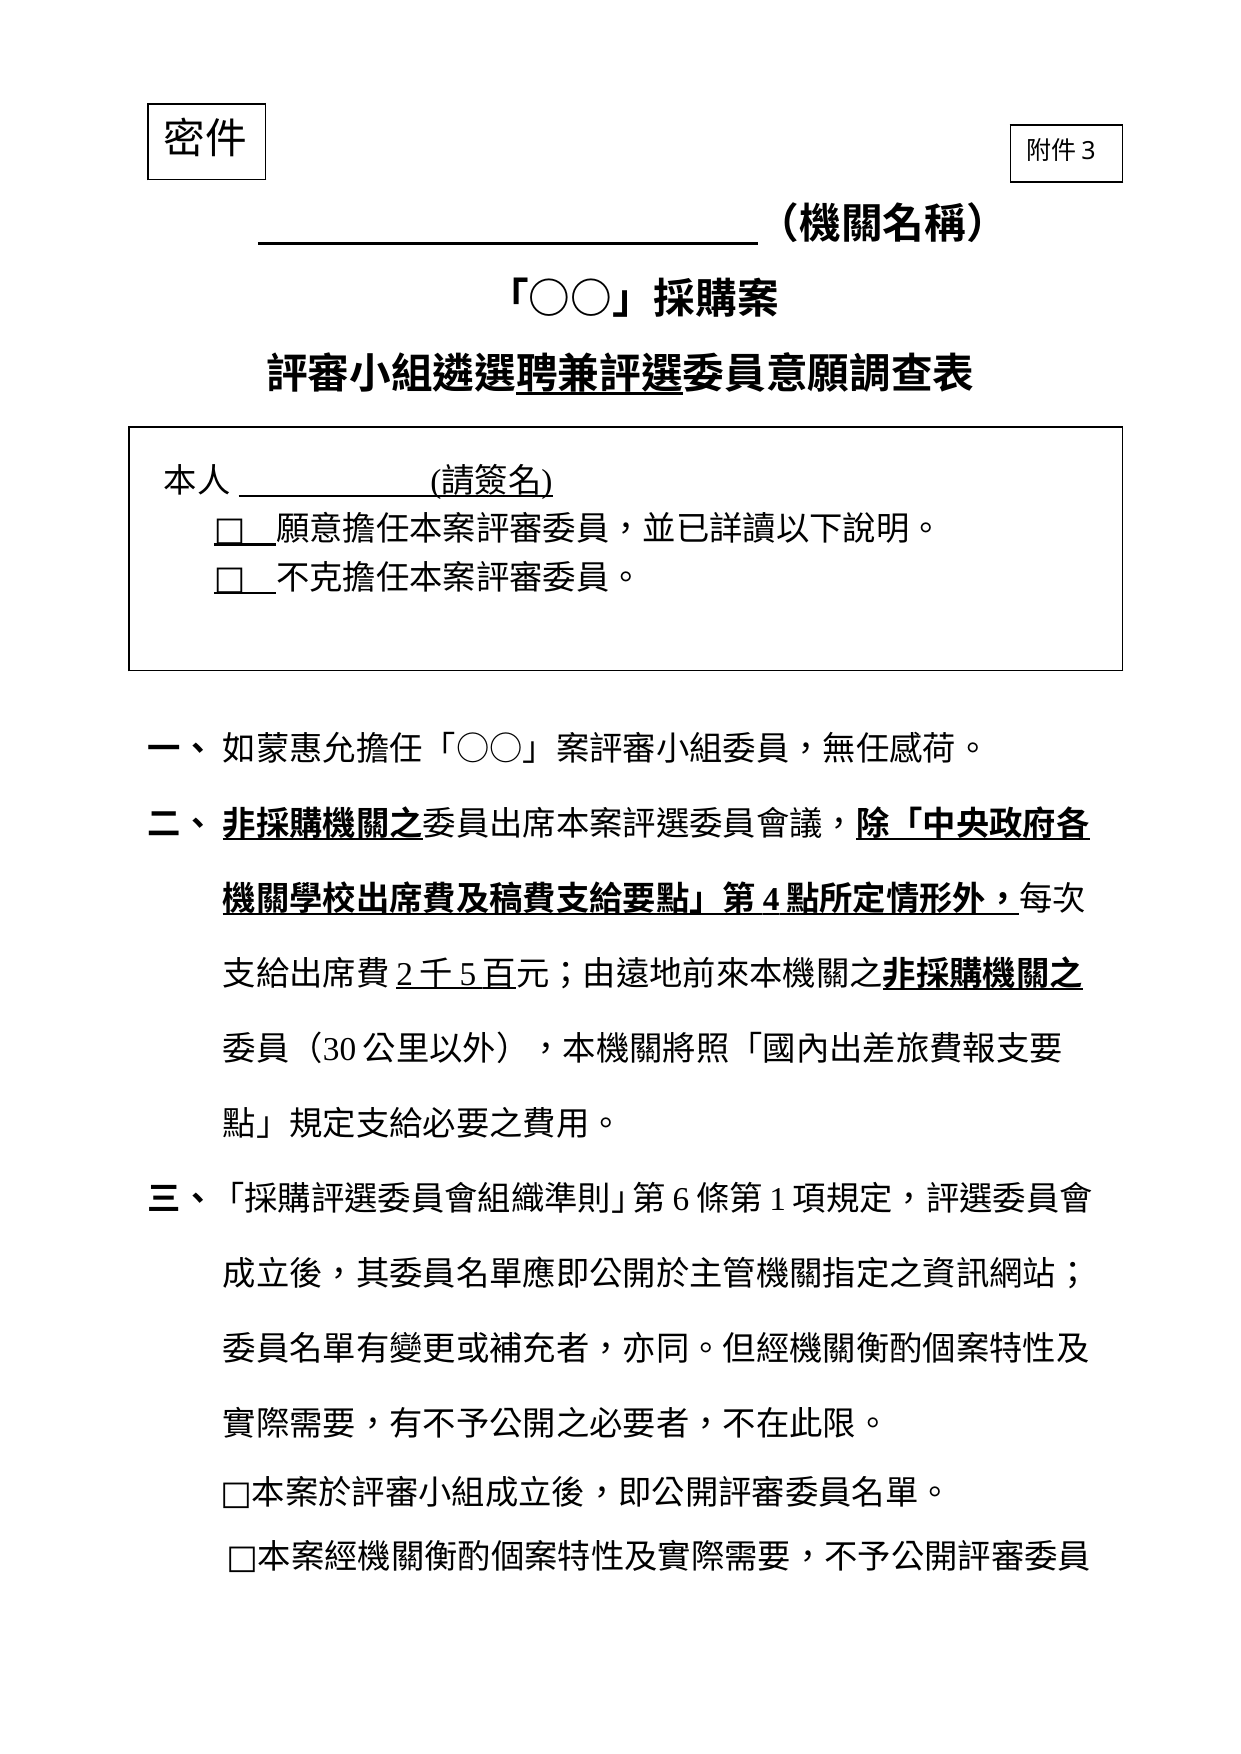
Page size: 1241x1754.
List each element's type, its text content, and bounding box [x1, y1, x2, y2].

text （機關名稱） [1011, 126, 1122, 181]
text （機關名稱） [173, 125, 1092, 258]
list [148, 408, 1092, 426]
list 願意擔任本案評審委員，並已詳讀以下說明。 [213, 502, 1107, 551]
text 本人 (請簽名) [145, 454, 1107, 502]
text 「○○」採購案 [173, 258, 1092, 333]
text （機關名稱） [149, 105, 265, 179]
list 非採購機關之委員出席本案評選委員會議，除「中央政府各機關學校出席費及稿費支給要點」第4點所定情形外，每次支給出席費2千5百元；由遠地前來本機關之非採購機關之委員（30公里以外），本機關將照「國內出差旅費報支要點」規定支給必要之費用。 [148, 783, 1092, 1158]
list 如蒙惠允擔任「○○」案評審小組委員，無任感荷。 [148, 671, 1092, 783]
text □本案經機關衡酌個案特性及實際需要，不予公開評審委員 [226, 1516, 1092, 1591]
list 不克擔任本案評審委員。 [213, 551, 1107, 599]
text [130, 428, 1122, 670]
text 評審小組遴選聘兼評選委員意願調查表 [148, 333, 1092, 408]
text 附件3 [1026, 133, 1107, 166]
list 「採購評選委員會組織準則」第6條第1項規定，評選委員會成立後，其委員名單應即公開於主管機關指定之資訊網站；委員名單有變更或補充者，亦同。但經機關衡酌個案特性及實際需要，有不予公開之必要者，不在此限。 [148, 1158, 1092, 1458]
text □本案於評審小組成立後，即公開評審委員名單。 [220, 1458, 1086, 1516]
text 密件 [163, 112, 250, 164]
